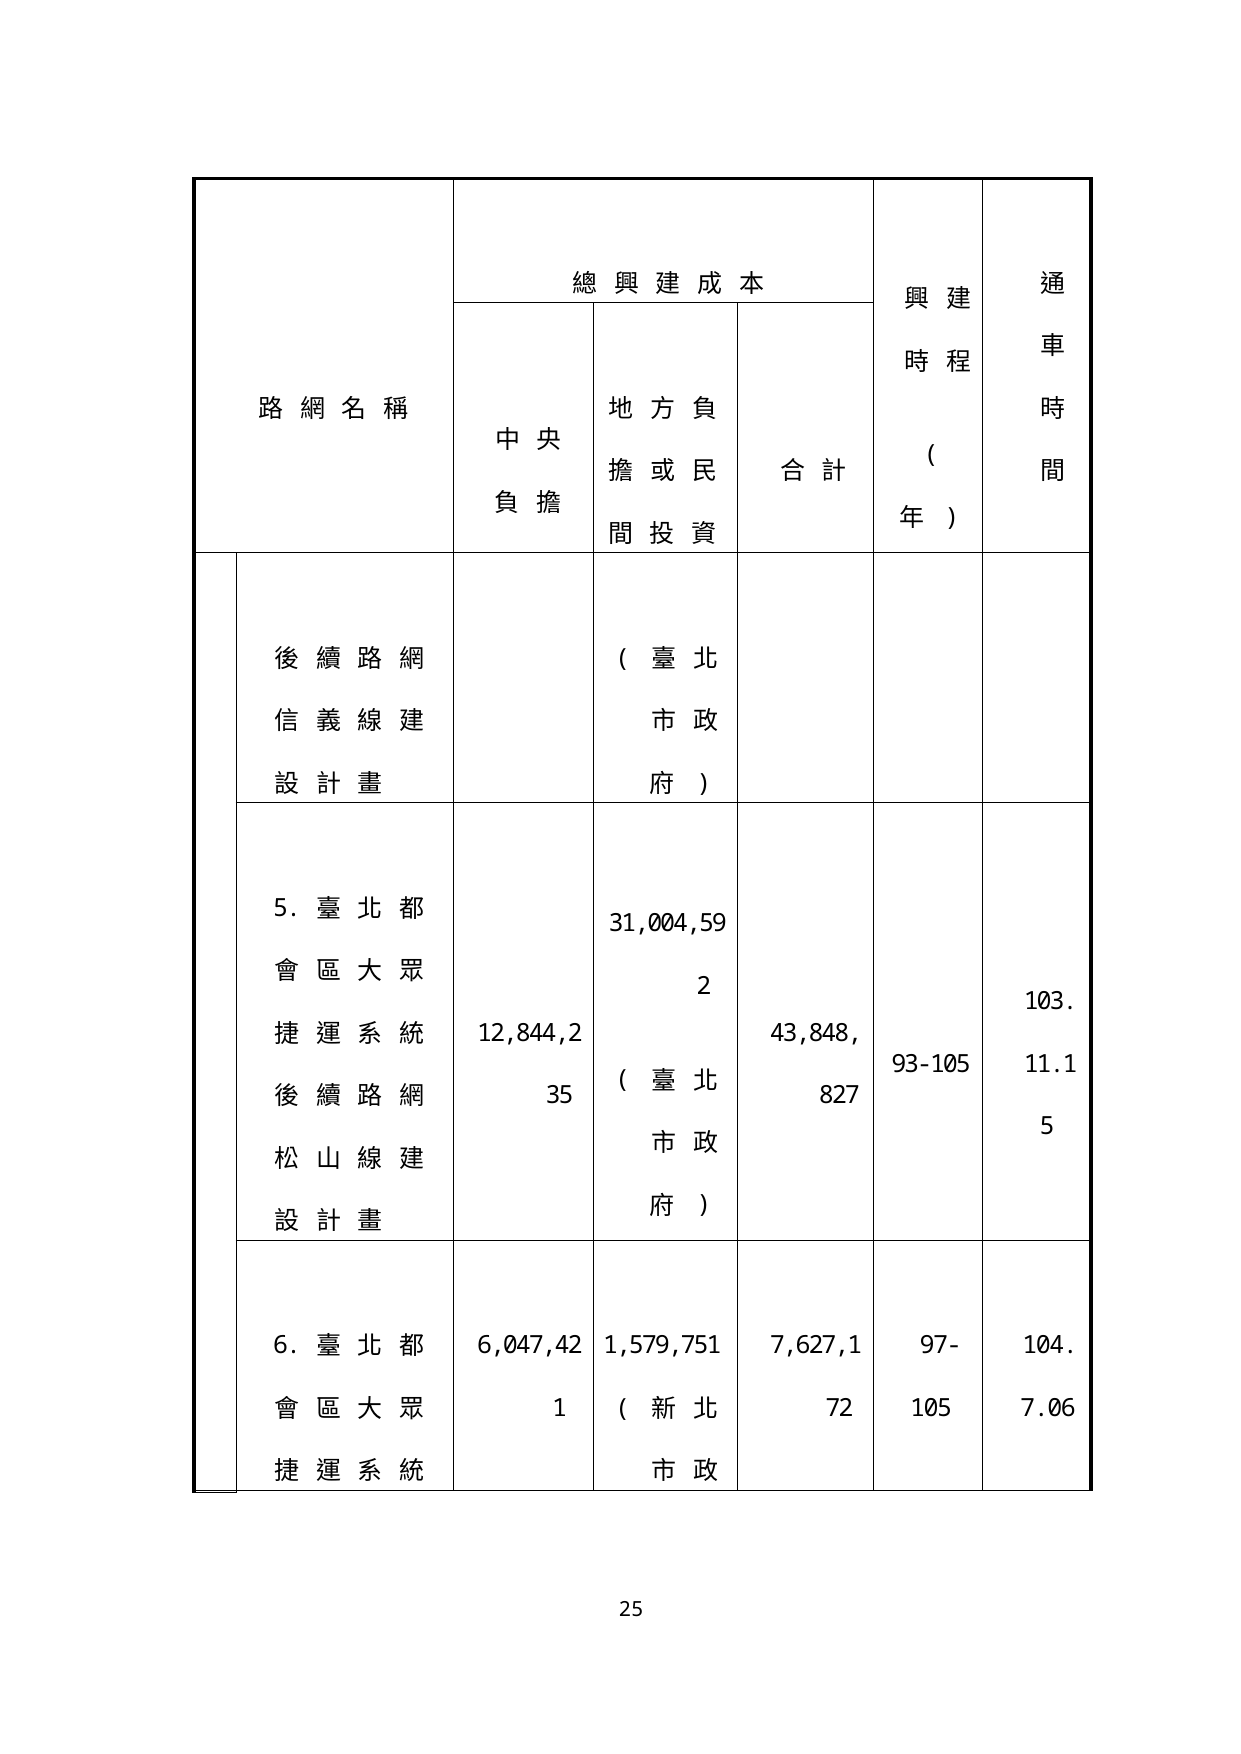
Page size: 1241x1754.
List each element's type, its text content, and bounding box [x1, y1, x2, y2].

table_cell 5.臺北都會區大眾捷運系統後續路網松山線建設計畫 [237, 803, 453, 1240]
table_cell [454, 553, 593, 802]
table_header 興建時程 (年) [874, 180, 982, 552]
table_cell 104.7.06 [983, 1241, 1089, 1490]
table_cell 地方負擔或民間投資 [594, 303, 737, 552]
table_cell 31,004,592 (臺北市政府) [594, 803, 737, 1240]
table_cell 6,047,421 [454, 1241, 593, 1490]
table_cell 103.11.15 [983, 803, 1089, 1240]
table_cell 合計 [738, 303, 873, 552]
table_cell 後續路網信義線建設計畫 [237, 553, 453, 802]
table_cell 6.臺北都會區大眾捷運系統 [237, 1241, 453, 1490]
table_header 路網名稱 [196, 180, 453, 552]
table_header 總興建成本 [454, 180, 873, 302]
table_cell 中央負擔 [454, 303, 593, 552]
table_cell [874, 553, 982, 802]
table_cell 93-105 [874, 803, 982, 1240]
table_cell (臺北市政府) [594, 553, 737, 802]
table_cell 43,848,827 [738, 803, 873, 1240]
table_cell 97-105 [874, 1241, 982, 1490]
table_cell 7,627,172 [738, 1241, 873, 1490]
table_cell 102.11.24 [983, 553, 1089, 802]
table_cell 臺北捷運 [196, 553, 236, 1490]
table_cell [738, 553, 873, 802]
table_cell 1,579,751 (新北市政 [594, 1241, 737, 1490]
table_header 通車時間 年/月/日 [983, 180, 1089, 552]
table_cell 12,844,235 [454, 803, 593, 1240]
